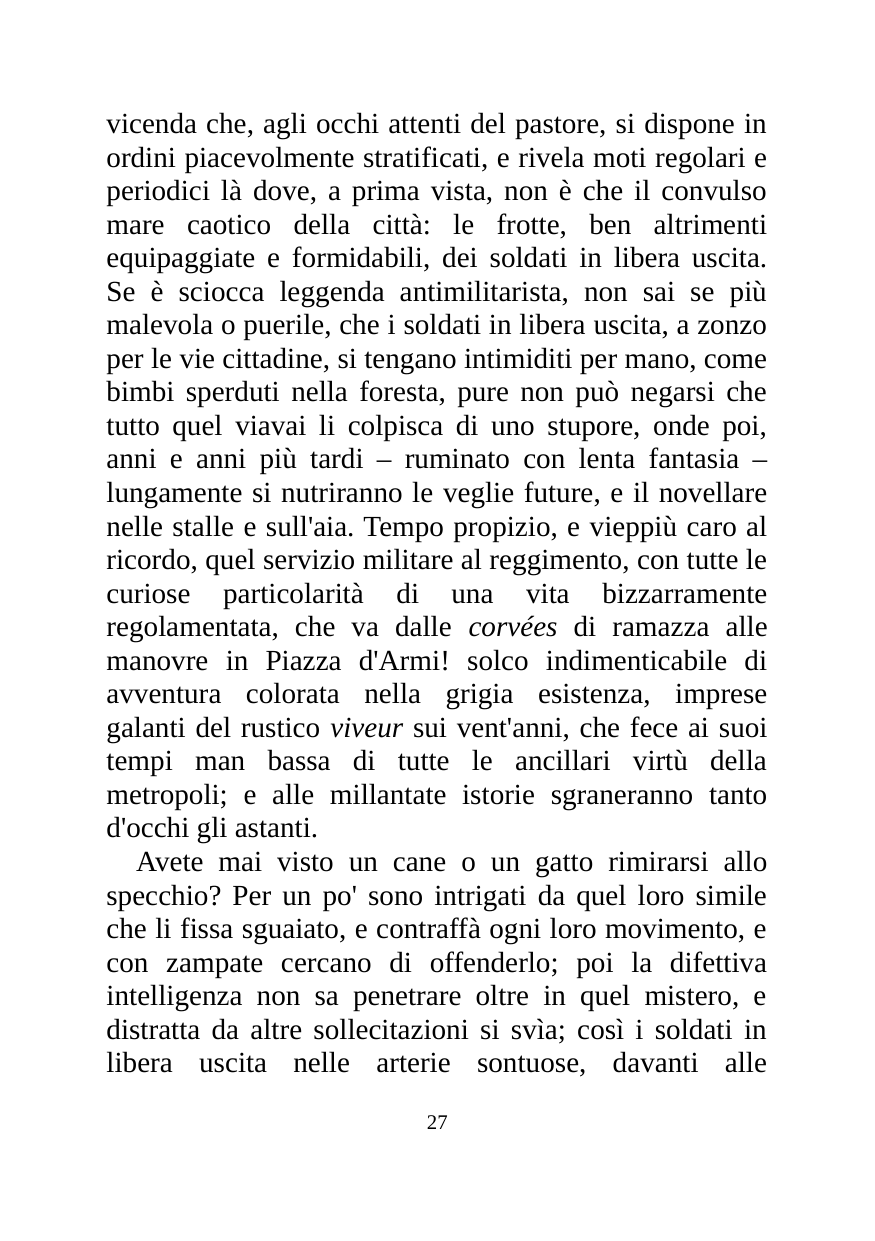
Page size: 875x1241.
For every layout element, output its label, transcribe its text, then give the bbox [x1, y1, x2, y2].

text vicenda che, agli occhi attenti del pastore, si dispone in ordini piacevolmente stratificati, e rivela moti regolari e periodici là dove, a prima vista, non è che il convulso mare caotico della città: le frotte, ben altrimenti equipaggiate e formidabili, dei soldati in libera uscita. Se è sciocca leggenda antimilitarista, non sai se più malevola o puerile, che i soldati in libera uscita, a zonzo per le vie cittadine, si tengano intimiditi per mano, come bimbi sperduti nella foresta, pure non può negarsi che tutto quel viavai li colpisca di uno stupore, onde poi, anni e anni più tardi – ruminato con lenta fantasia – lungamente si nutriranno le veglie future, e il novellare nelle stalle e sull'aia. Tempo propizio, e vieppiù caro al ricordo, quel servizio militare al reggimento, con tutte le curiose particolarità di una vita bizzarramente regolamentata, che va dalle corvées di ramazza alle manovre in Piazza d'Armi! solco indimenticabile di avventura colorata nella grigia esistenza, imprese galanti del rustico viveur sui vent'anni, che fece ai suoi tempi man bassa di tutte le ancillari virtù della metropoli; e alle millantate istorie sgraneranno tanto d'occhi gli astanti. [106, 106, 768, 844]
text Avete mai visto un cane o un gatto rimirarsi allo specchio? Per un po' sono intrigati da quel loro simile che li fissa sguaiato, e contraffà ogni loro movimento, e con zampate cercano di offenderlo; poi la difettiva intelligenza non sa penetrare oltre in quel mistero, e distratta da altre sollecitazioni si svìa; così i soldati in libera uscita nelle arterie sontuose, davanti alle [106, 844, 768, 1079]
